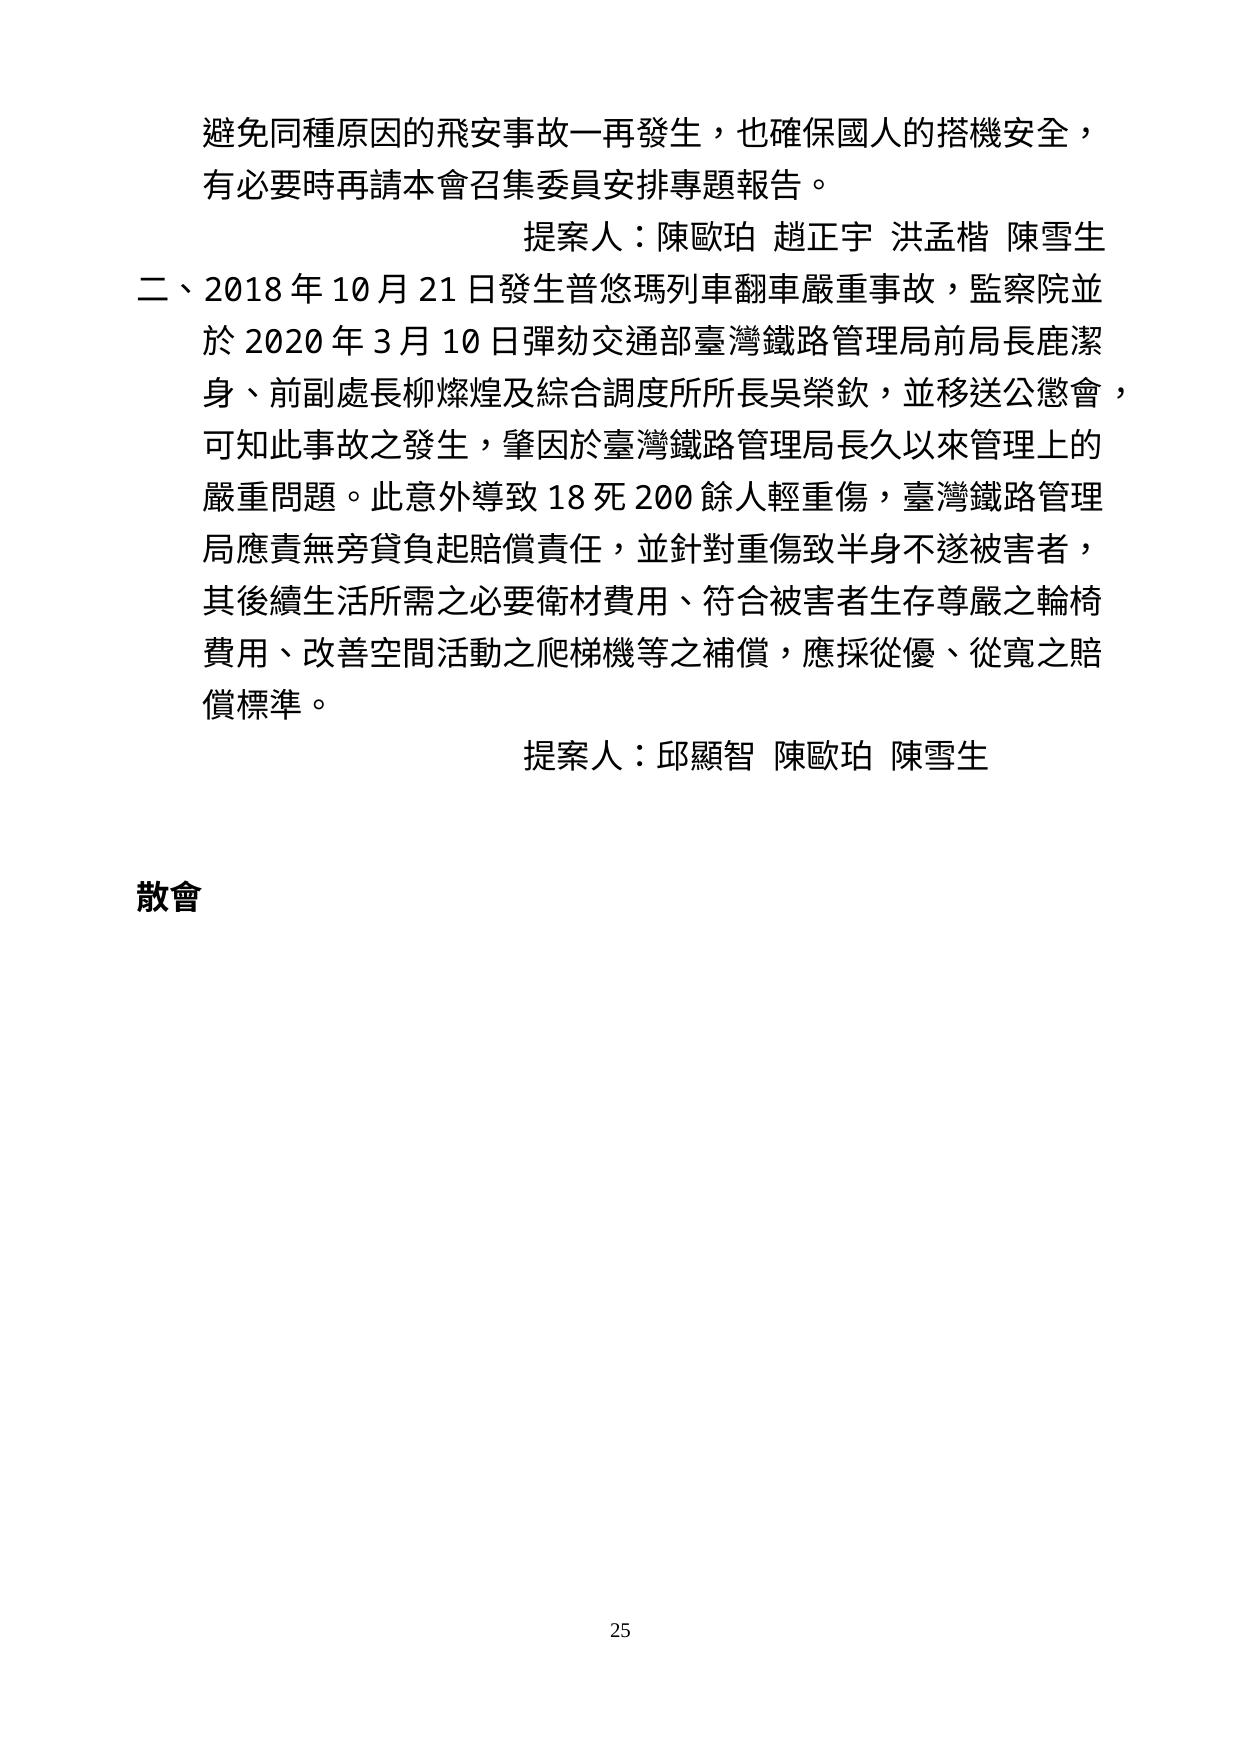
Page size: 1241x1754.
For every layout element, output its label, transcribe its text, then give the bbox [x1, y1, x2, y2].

text 提案人：邱顯智 陳歐珀 陳雪生 [523, 728, 1117, 778]
text 避免同種原因的飛安事故一再發生，也確保國人的搭機安全，有必要時再請本會召集委員安排專題報告。 [136, 103, 1104, 207]
text 二、2018年10月21日發生普悠瑪列車翻車嚴重事故，監察院並於2020年3月10日彈劾交通部臺灣鐵路管理局前局長鹿潔身、前副處長柳燦煌及綜合調度所所長吳榮欽，並移送公懲會，可知此事故之發生，肇因於臺灣鐵路管理局長久以來管理上的嚴重問題。此意外導致18死200餘人輕重傷，臺灣鐵路管理局應責無旁貸負起賠償責任，並針對重傷致半身不遂被害者，其後續生活所需之必要衛材費用、符合被害者生存尊嚴之輪椅費用、改善空間活動之爬梯機等之補償，應採從優、從寬之賠償標準。 [136, 259, 1104, 728]
text 提案人：陳歐珀 趙正宇 洪孟楷 陳雪生 [523, 207, 1117, 259]
text 散會 [136, 853, 1104, 916]
